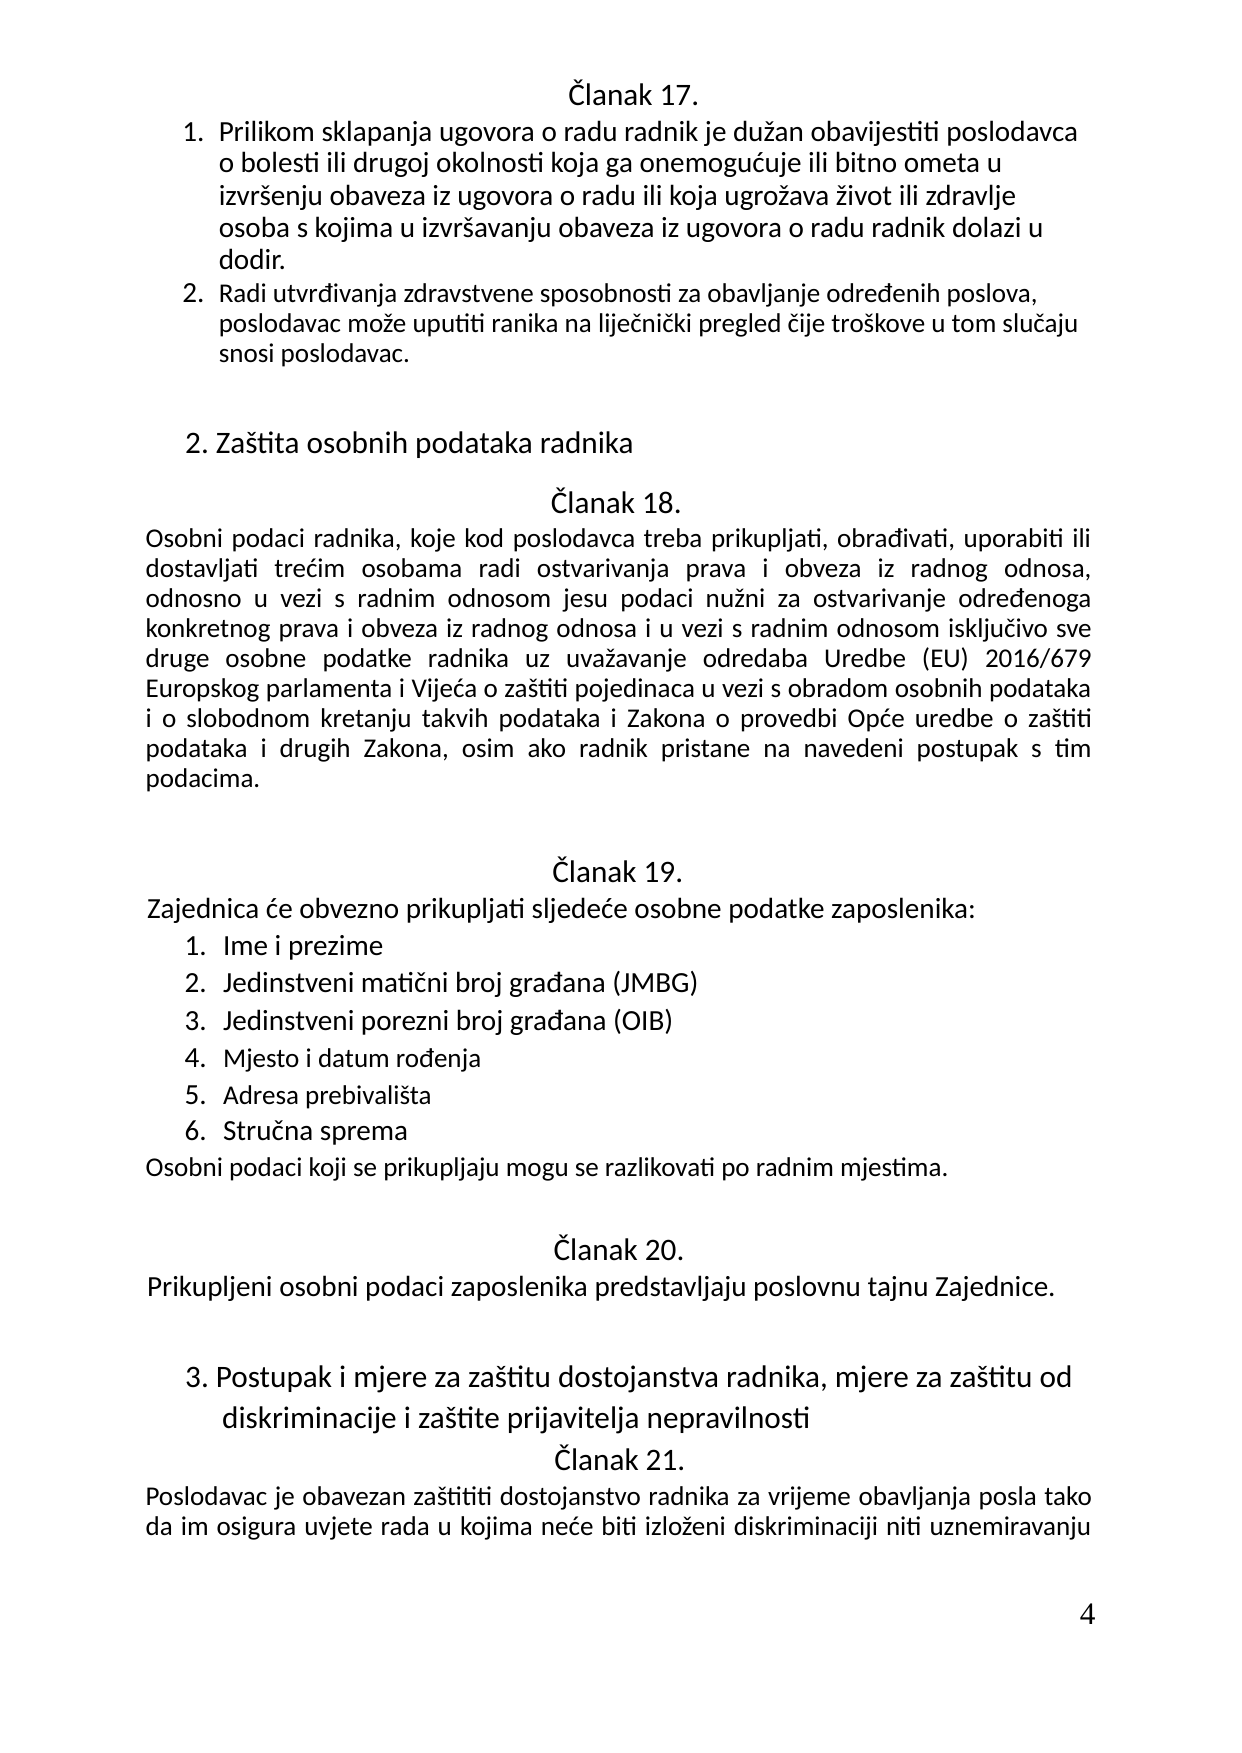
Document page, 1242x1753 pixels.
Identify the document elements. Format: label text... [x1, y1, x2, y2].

text Članak 20. [168, 1229, 1069, 1268]
text 3. Postupak i mjere za zaštitu dostojanstva radnika, mjere za zaštitu od diskriminacije i zaštite prijavitelja nepravilnosti [185, 1357, 1099, 1437]
text Članak 17. [168, 75, 1099, 113]
list Mjesto i datum rođenja [184, 1041, 1096, 1074]
text Poslodavac je obavezan zaštititi dostojanstvo radnika za vrijeme obavljanja posla tako da im osigura uvjete rada u kojima neće biti izloženi diskriminaciji niti uznemiravanju [145, 1482, 1093, 1542]
text 2. Zaštita osobnih podataka radnika [185, 423, 1099, 461]
list Prilikom sklapanja ugovora o radu radnik je dužan obavijestiti poslodavca o bolesti ili drugoj okolnosti koja ga onemogućuje ili bitno ometa u izvršenju obaveza iz ugovora o radu ili koja ugrožava život ili zdravlje osoba s kojima u izvršavanju obaveza iz ugovora o radu radnik dolazi u dodir. [182, 116, 1087, 276]
text Članak 19. [168, 852, 1067, 890]
list Ime i prezime [184, 930, 1096, 962]
list Radi utvrđivanja zdravstvene sposobnosti za obavljanje određenih poslova, poslodavac može uputiti ranika na liječnički pregled čije troškove u tom slučaju snosi poslodavac. [182, 276, 1087, 369]
text Prikupljeni osobni podaci zaposlenika predstavljaju poslovnu tajnu Zajednice. [147, 1271, 1096, 1303]
list Stručna sprema [184, 1115, 1096, 1147]
list Jedinstveni porezni broj građana (OIB) [184, 1004, 1096, 1036]
text Članak 21. [168, 1441, 1071, 1479]
text Zajednica će obvezno prikupljati sljedeće osobne podatke zaposlenika: [147, 893, 1096, 925]
list Jedinstveni matični broj građana (JMBG) [184, 967, 1096, 999]
text Osobni podaci radnika, koje kod poslodavca treba prikupljati, obrađivati, uporabiti ili dostavljati trećim osobama radi ostvarivanja prava i obveza iz radnog odnosa, odnosno u vezi s radnim odnosom jesu podaci nužni za ostvarivanje određenoga konkretnog prava i obveza iz radnog odnosa i u vezi s radnim odnosom isključivo sve druge osobne podatke radnika uz uvažavanje odredaba Uredbe (EU) 2016/679 Europskog parlamenta i Vijeća o zaštiti pojedinaca u vezi s obradom osobnih podataka i o slobodnom kretanju takvih podataka i Zakona o provedbi Opće uredbe o zaštiti podataka i drugih Zakona, osim ako radnik pristane na navedeni postupak s tim podacima. [145, 524, 1093, 795]
text Članak 18. [168, 483, 1064, 521]
text Osobni podaci koji se prikupljaju mogu se razlikovati po radnim mjestima. [145, 1152, 1093, 1182]
list Adresa prebivališta [184, 1078, 1096, 1111]
